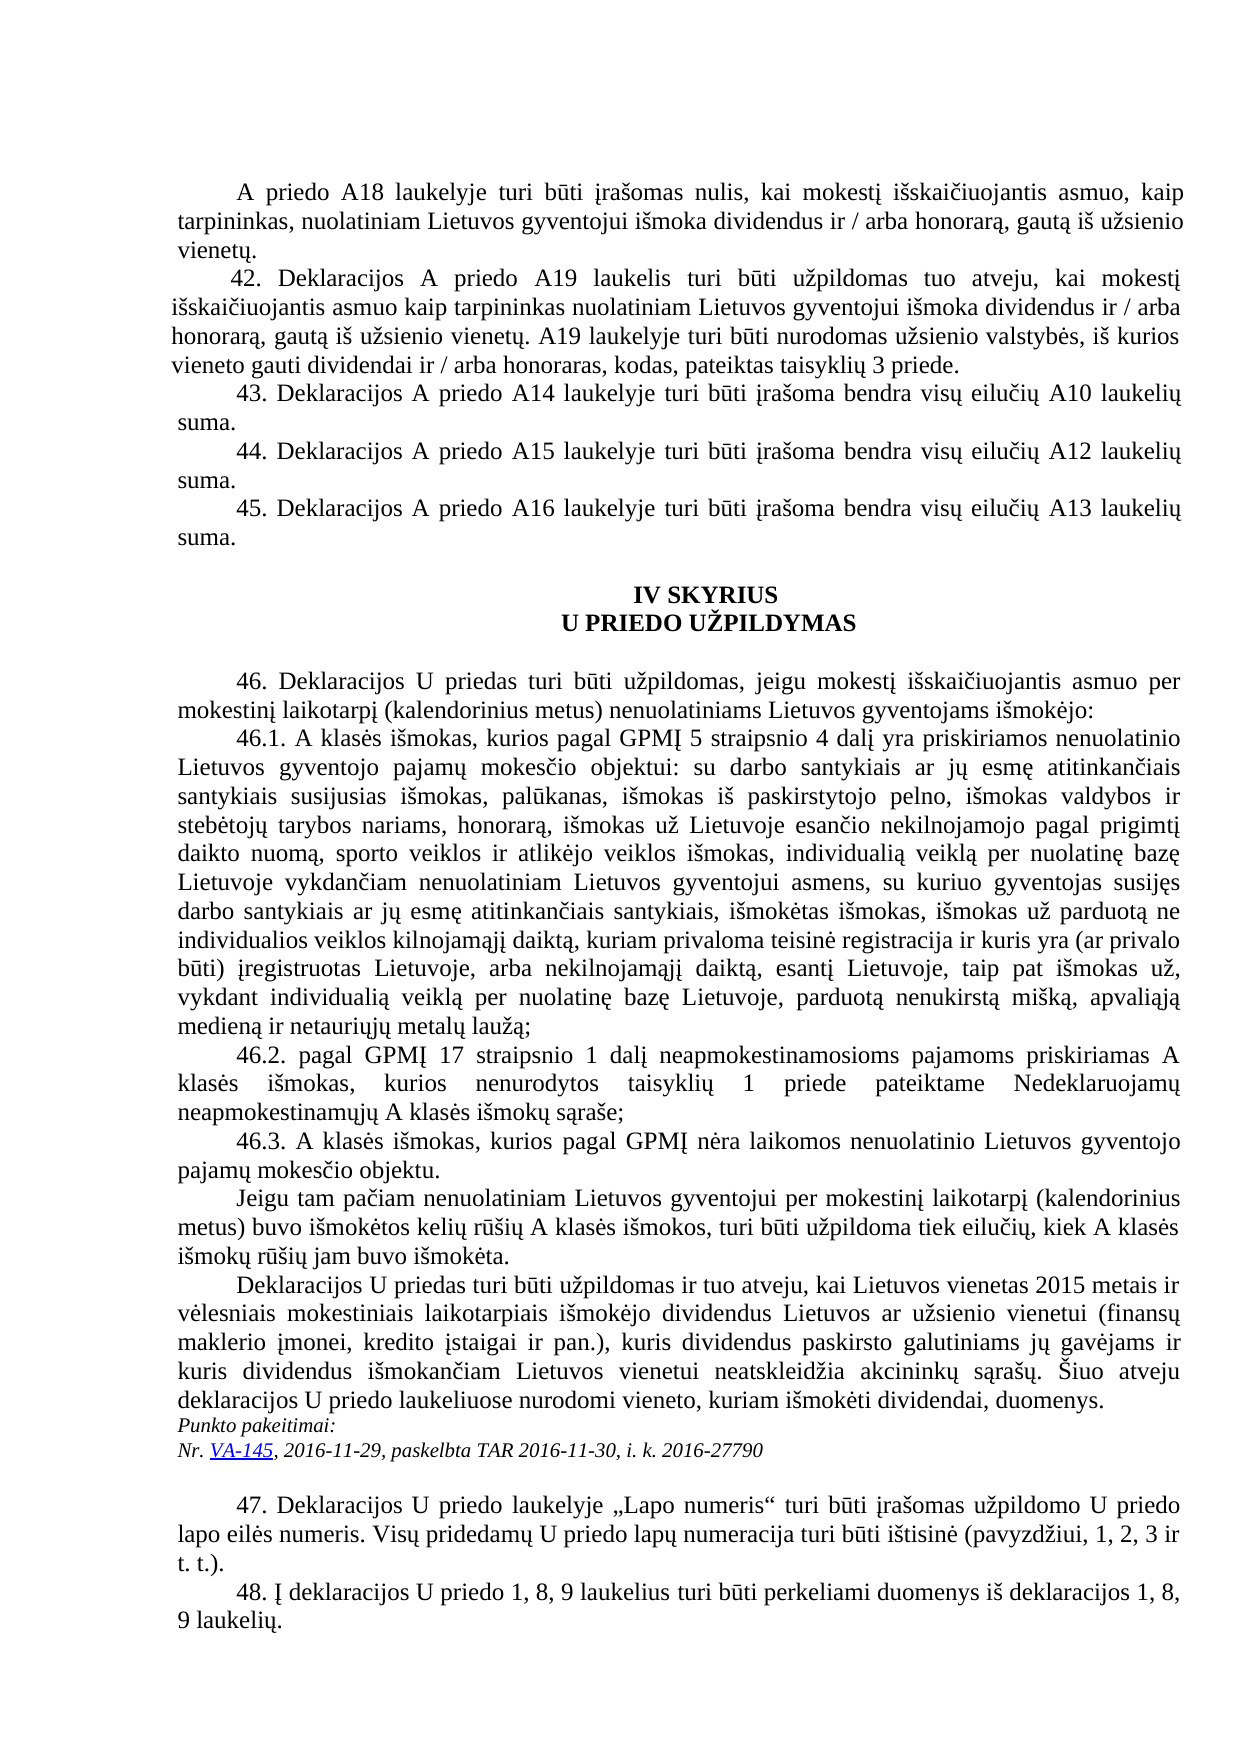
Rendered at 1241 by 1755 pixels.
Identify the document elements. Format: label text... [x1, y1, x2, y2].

text U PRIEDO UŽPILDYMAS [177, 608, 1181, 637]
text Deklaracijos U priedas turi būti užpildomas ir tuo atveju, kai Lietuvos vienetas 2015 metais ir vėlesniais mokestiniais laikotarpiais išmokėjo dividendus Lietuvos ar užsienio vienetui (finansų maklerio įmonei, kredito įstaigai ir pan.), kuris dividendus paskirsto galutiniams jų gavėjams ir kuris dividendus išmokančiam Lietuvos vienetui neatskleidžia akcininkų sąrašų. Šiuo atveju deklaracijos U priedo laukeliuose nurodomi vieneto, kuriam išmokėti dividendai, duomenys. [177, 1270, 1181, 1413]
text IV SKYRIUS [177, 580, 1181, 608]
text 44. Deklaracijos A priedo A15 laukelyje turi būti įrašoma bendra visų eilučių A12 laukelių suma. [177, 436, 1181, 493]
text 46.3. A klasės išmokas, kurios pagal GPMĮ nėra laikomos nenuolatinio Lietuvos gyventojo pajamų mokesčio objektu. [177, 1126, 1181, 1183]
text 45. Deklaracijos A priedo A16 laukelyje turi būti įrašoma bendra visų eilučių A13 laukelių suma. [177, 493, 1181, 551]
text 46. Deklaracijos U priedas turi būti užpildomas, jeigu mokestį išskaičiuojantis asmuo per mokestinį laikotarpį (kalendorinius metus) nenuolatiniams Lietuvos gyventojams išmokėjo: [177, 666, 1181, 723]
text A priedo A18 laukelyje turi būti įrašomas nulis, kai mokestį išskaičiuojantis asmuo, kaip tarpininkas, nuolatiniam Lietuvos gyventojui išmoka dividendus ir / arba honorarą, gautą iš užsienio vienetų. [177, 177, 1185, 263]
text Jeigu tam pačiam nenuolatiniam Lietuvos gyventojui per mokestinį laikotarpį (kalendorinius metus) buvo išmokėtos kelių rūšių A klasės išmokos, turi būti užpildoma tiek eilučių, kiek A klasės išmokų rūšių jam buvo išmokėta. [177, 1183, 1181, 1270]
text 48. Į deklaracijos U priedo 1, 8, 9 laukelius turi būti perkeliami duomenys iš deklaracijos 1, 8, 9 laukelių. [177, 1577, 1181, 1634]
text Nr. VA-145, 2016-11-29, paskelbta TAR 2016-11-30, i. k. 2016-27790 [177, 1437, 1181, 1462]
text 46.1. A klasės išmokas, kurios pagal GPMĮ 5 straipsnio 4 dalį yra priskiriamos nenuolatinio Lietuvos gyventojo pajamų mokesčio objektui: su darbo santykiais ar jų esmę atitinkančiais santykiais susijusias išmokas, palūkanas, išmokas iš paskirstytojo pelno, išmokas valdybos ir stebėtojų tarybos nariams, honorarą, išmokas už Lietuvoje esančio nekilnojamojo pagal prigimtį daikto nuomą, sporto veiklos ir atlikėjo veiklos išmokas, individualią veiklą per nuolatinę bazę Lietuvoje vykdančiam nenuolatiniam Lietuvos gyventojui asmens, su kuriuo gyventojas susijęs darbo santykiais ar jų esmę atitinkančiais santykiais, išmokėtas išmokas, išmokas už parduotą ne individualios veiklos kilnojamąjį daiktą, kuriam privaloma teisinė registracija ir kuris yra (ar privalo būti) įregistruotas Lietuvoje, arba nekilnojamąjį daiktą, esantį Lietuvoje, taip pat išmokas už, vykdant individualią veiklą per nuolatinę bazę Lietuvoje, parduotą nenukirstą mišką, apvaliąją medieną ir netauriųjų metalų laužą; [177, 723, 1181, 1040]
text 43. Deklaracijos A priedo A14 laukelyje turi būti įrašoma bendra visų eilučių A10 laukelių suma. [177, 378, 1181, 436]
text 42. Deklaracijos A priedo A19 laukelis turi būti užpildomas tuo atveju, kai mokestį išskaičiuojantis asmuo kaip tarpininkas nuolatiniam Lietuvos gyventojui išmoka dividendus ir / arba honorarą, gautą iš užsienio vienetų. A19 laukelyje turi būti nurodomas užsienio valstybės, iš kurios vieneto gauti dividendai ir / arba honoraras, kodas, pateiktas taisyklių 3 priede. [171, 263, 1181, 378]
text 47. Deklaracijos U priedo laukelyje „Lapo numeris“ turi būti įrašomas užpildomo U priedo lapo eilės numeris. Visų pridedamų U priedo lapų numeracija turi būti ištisinė (pavyzdžiui, 1, 2, 3 ir t. t.). [177, 1490, 1181, 1577]
text Punkto pakeitimai: [177, 1413, 1181, 1437]
text 46.2. pagal GPMĮ 17 straipsnio 1 dalį neapmokestinamosioms pajamoms priskiriamas A klasės išmokas, kurios nenurodytos taisyklių 1 priede pateiktame Nedeklaruojamų neapmokestinamųjų A klasės išmokų sąraše; [177, 1040, 1181, 1126]
